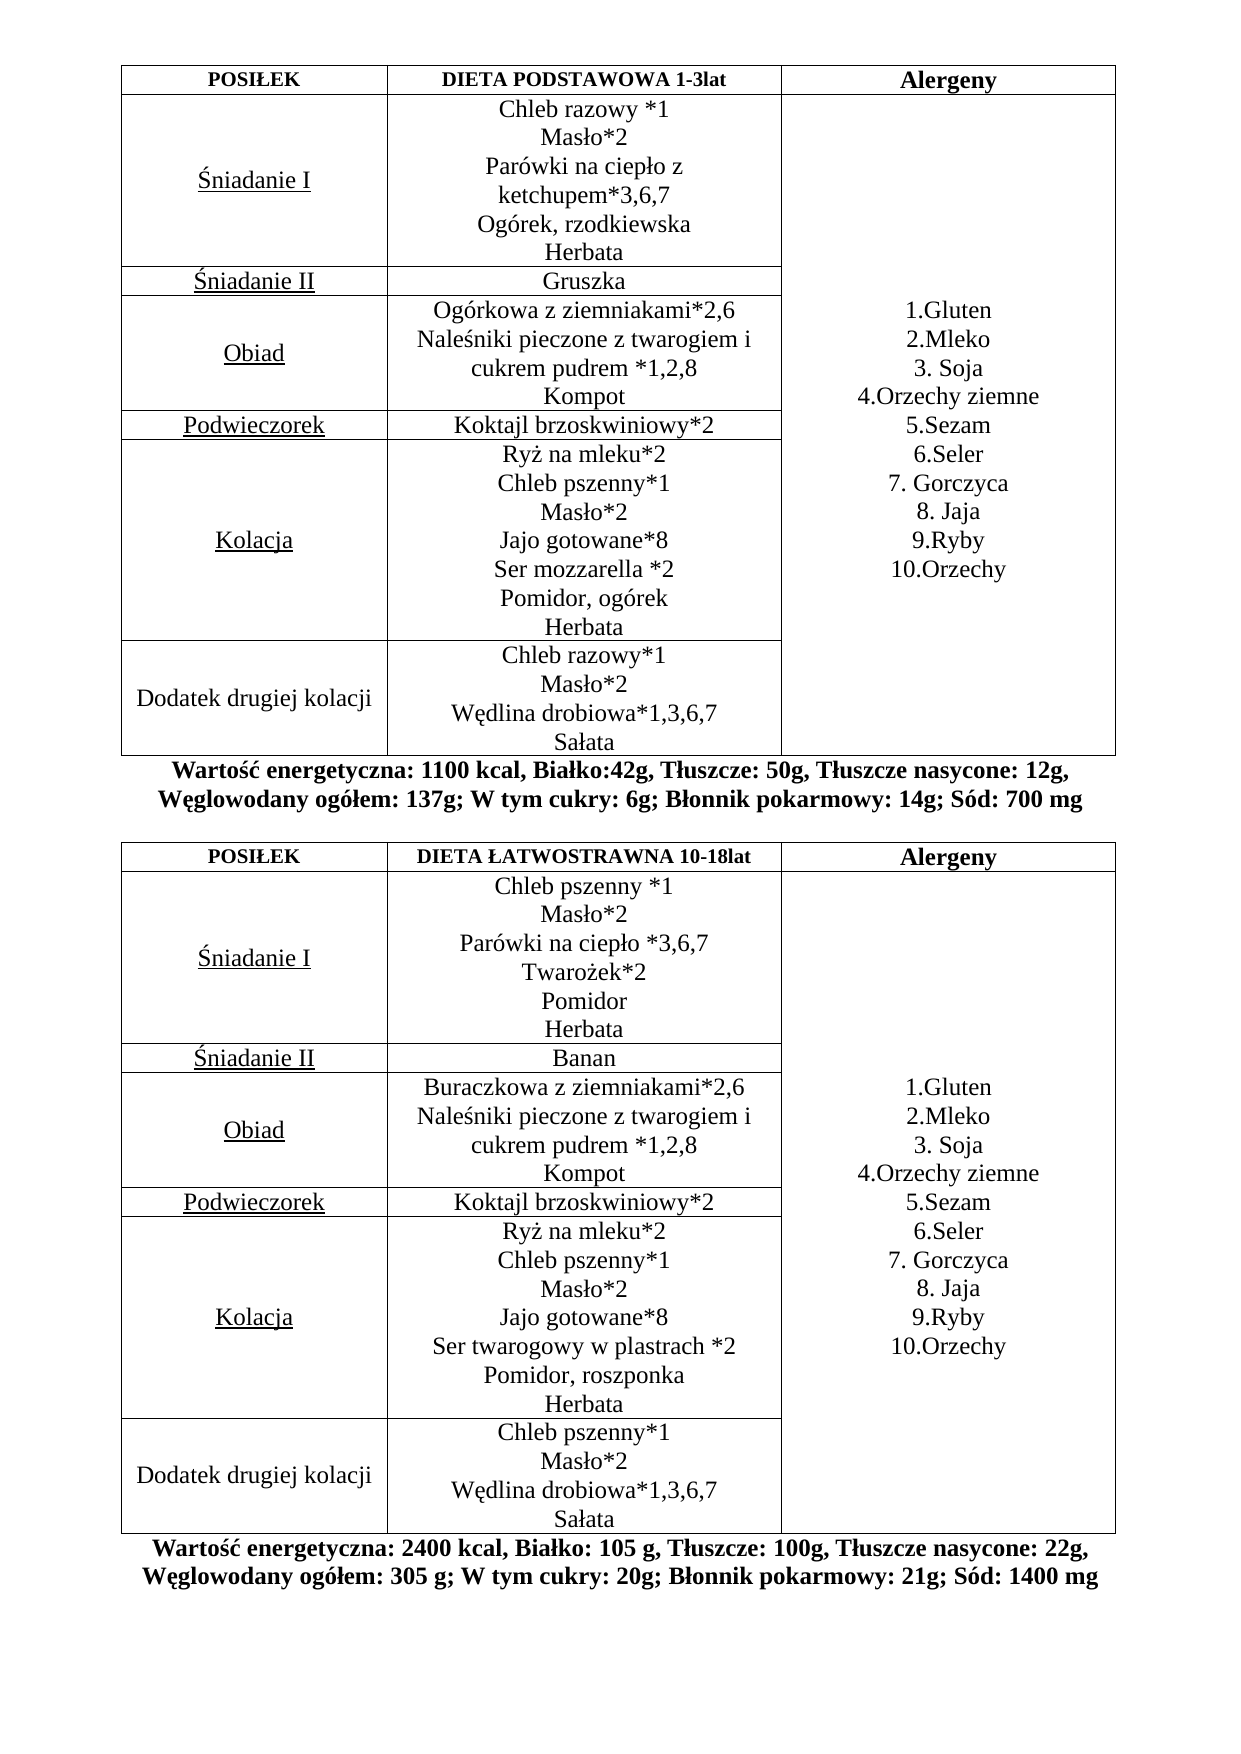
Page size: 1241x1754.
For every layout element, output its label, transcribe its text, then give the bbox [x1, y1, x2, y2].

text Wartość energetyczna: 1100 kcal, Białko:42g, Tłuszcze: 50g, Tłuszcze nasycone: 12g, Węglowodany ogółem: 137g; W tym cukry: 6g; Błonnik pokarmowy: 14g; Sód: 700 mg [118, 756, 1122, 813]
table_header Alergeny [782, 66, 1115, 93]
table_cell Podwieczorek [122, 411, 387, 439]
table_cell Ryż na mleku*2 Chleb pszenny*1 Masło*2 Jajo gotowane*8 Ser twarogowy w plastrach *2 Pomidor, roszponka Herbata [388, 1217, 781, 1417]
table_cell Koktajl brzoskwiniowy*2 [388, 1188, 781, 1216]
table_header POSIŁEK [122, 843, 387, 871]
table_cell Buraczkowa z ziemniakami*2,6 Naleśniki pieczone z twarogiem i cukrem pudrem *1,2,8 Kompot [388, 1073, 781, 1187]
table_cell Chleb pszenny*1 Masło*2 Wędlina drobiowa*1,3,6,7 Sałata [388, 1419, 781, 1532]
table_cell Śniadanie I [122, 872, 387, 1043]
table_cell Śniadanie I [122, 95, 387, 266]
table_cell 1.Gluten 2.Mleko 3. Soja 4.Orzechy ziemne 5.Sezam 6.Seler 7. Gorczyca 8. Jaja 9.Ryby 10.Orzechy [782, 95, 1115, 755]
table_cell Dodatek drugiej kolacji [122, 1419, 387, 1532]
table_header DIETA ŁATWOSTRAWNA 10-18lat [388, 843, 781, 871]
table_cell Chleb pszenny *1 Masło*2 Parówki na ciepło *3,6,7 Twarożek*2 Pomidor Herbata [388, 872, 781, 1043]
table_cell Obiad [122, 1073, 387, 1187]
text Wartość energetyczna: 2400 kcal, Białko: 105 g, Tłuszcze: 100g, Tłuszcze nasycone: 22g, Węglowodany ogółem: 305 g; W tym cukry: 20g; Błonnik pokarmowy: 21g; Sód: 1400 mg [118, 1533, 1122, 1590]
table_cell Śniadanie II [122, 1044, 387, 1072]
table_cell 1.Gluten 2.Mleko 3. Soja 4.Orzechy ziemne 5.Sezam 6.Seler 7. Gorczyca 8. Jaja 9.Ryby 10.Orzechy [782, 872, 1115, 1532]
table_header POSIŁEK [122, 66, 387, 93]
table_cell Dodatek drugiej kolacji [122, 641, 387, 755]
table_cell Kolacja [122, 440, 387, 640]
table_cell Obiad [122, 296, 387, 410]
table_header DIETA PODSTAWOWA 1-3lat [388, 66, 781, 93]
table_cell Gruszka [388, 267, 781, 295]
table_header Alergeny [782, 843, 1115, 871]
table_cell Ryż na mleku*2 Chleb pszenny*1 Masło*2 Jajo gotowane*8 Ser mozzarella *2 Pomidor, ogórek Herbata [388, 440, 781, 640]
table_cell Podwieczorek [122, 1188, 387, 1216]
table_cell Kolacja [122, 1217, 387, 1417]
table_cell Chleb razowy *1 Masło*2 Parówki na ciepło z ketchupem*3,6,7 Ogórek, rzodkiewska Herbata [388, 95, 781, 266]
table_cell Ogórkowa z ziemniakami*2,6 Naleśniki pieczone z twarogiem i cukrem pudrem *1,2,8 Kompot [388, 296, 781, 410]
table_cell Śniadanie II [122, 267, 387, 295]
table_cell Chleb razowy*1 Masło*2 Wędlina drobiowa*1,3,6,7 Sałata [388, 641, 781, 755]
table_cell Koktajl brzoskwiniowy*2 [388, 411, 781, 439]
table_cell Banan [388, 1044, 781, 1072]
